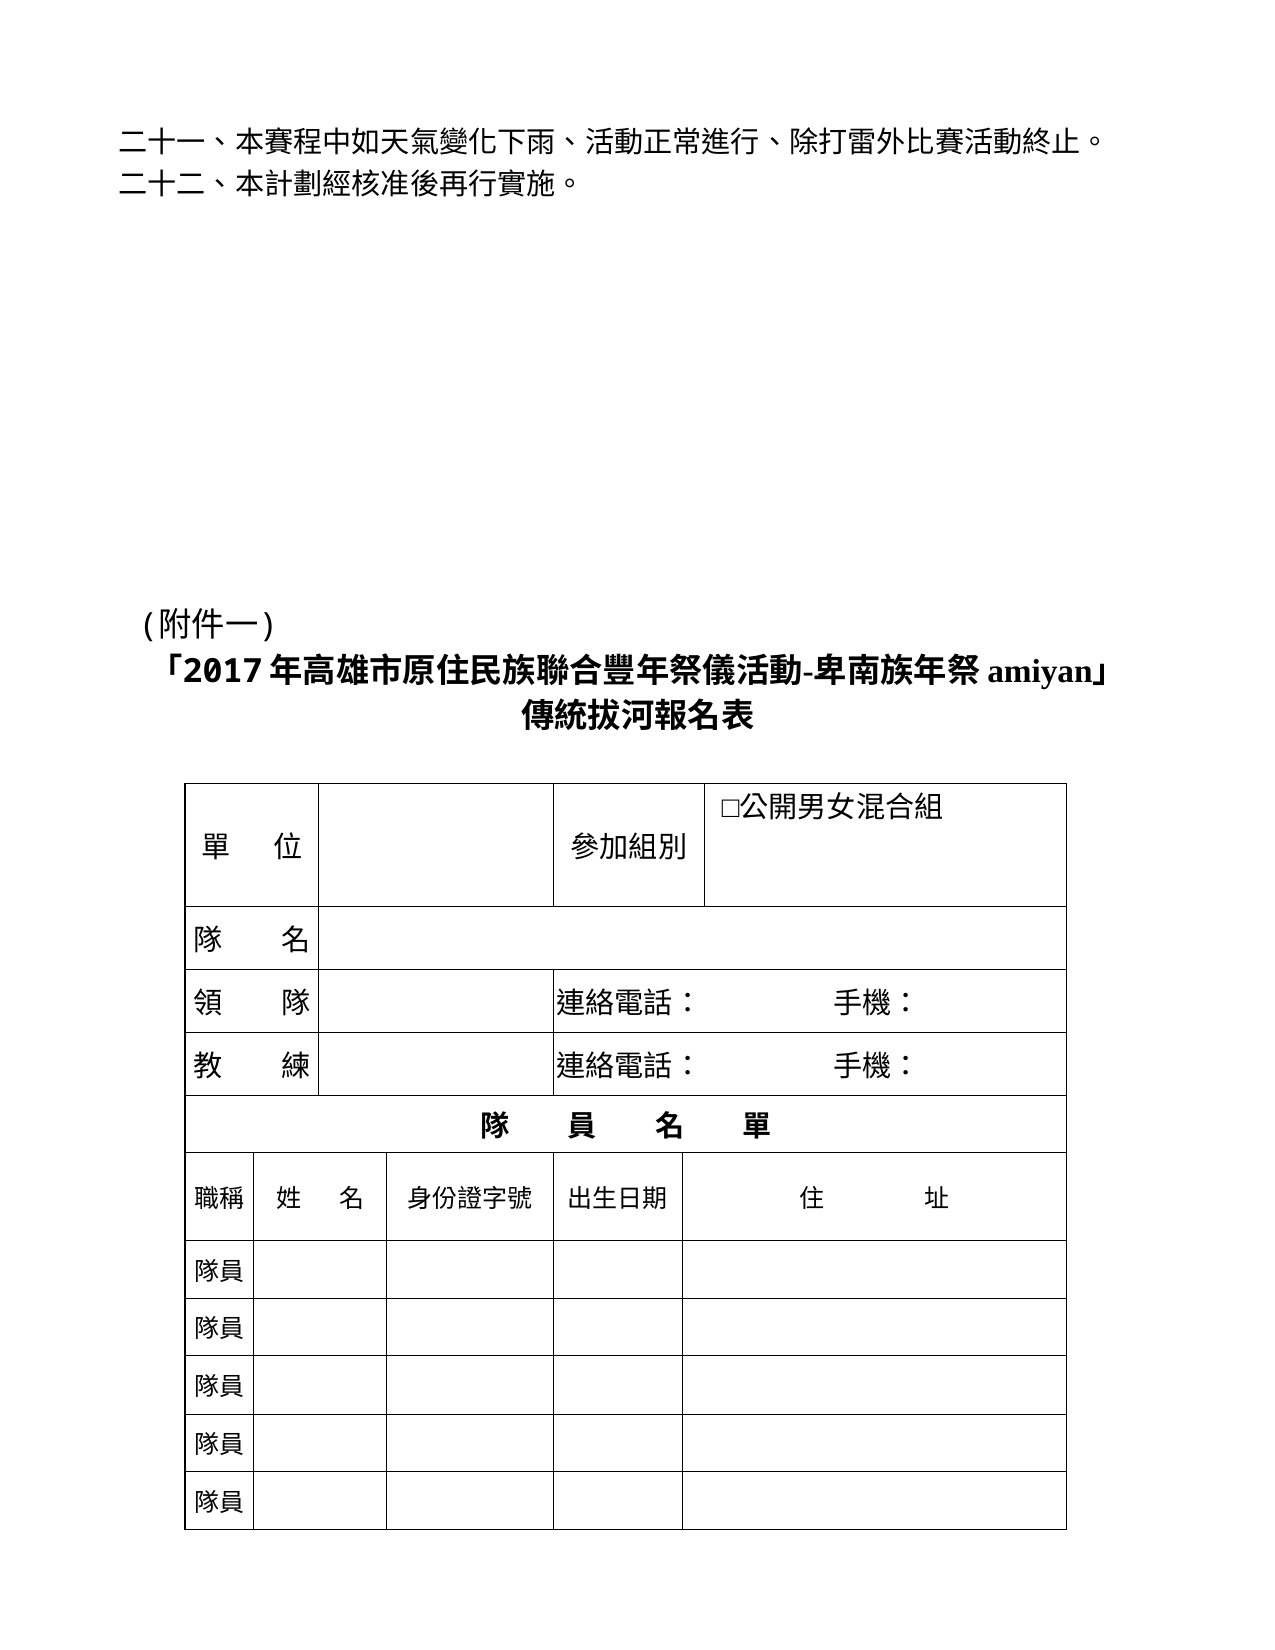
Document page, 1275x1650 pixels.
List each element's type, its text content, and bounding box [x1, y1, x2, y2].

text 傳統拔河報名表 [118, 691, 1157, 737]
table_cell 教 練 [186, 1033, 318, 1094]
table_cell [683, 1299, 1066, 1355]
table_cell [387, 1356, 553, 1414]
table_cell 出生日期 [554, 1153, 682, 1240]
table_cell [683, 1415, 1066, 1471]
table_cell 領 隊 [186, 970, 318, 1032]
table_cell 身份證字號 [387, 1153, 553, 1240]
table_cell [387, 1299, 553, 1355]
table_cell [254, 1241, 386, 1298]
table_cell 住 址 [683, 1153, 1066, 1240]
table_header 參加組別 [554, 784, 704, 906]
table_cell 連絡電話： 手機： [554, 970, 1066, 1032]
table_cell 隊員 [186, 1472, 253, 1528]
table_cell [683, 1472, 1066, 1528]
table_cell [387, 1241, 553, 1298]
table_cell [254, 1415, 386, 1471]
table_cell 隊 名 [186, 907, 318, 969]
table_cell 連絡電話： 手機： [554, 1033, 1066, 1094]
table_header [319, 784, 553, 906]
text 「2017年高雄市原住民族聯合豐年祭儀活動-卑南族年祭amiyan」 [118, 645, 1157, 691]
table_cell [319, 1033, 553, 1094]
table_cell [683, 1356, 1066, 1414]
table_cell [554, 1415, 682, 1471]
table_cell [319, 970, 553, 1032]
table_header 單 位 [186, 784, 318, 906]
table_cell [554, 1356, 682, 1414]
table_header □公開男女混合組 [705, 784, 1066, 906]
table_cell 職稱 [186, 1153, 253, 1240]
table_cell 隊員 [186, 1299, 253, 1355]
table_cell [254, 1472, 386, 1528]
table_cell [387, 1415, 553, 1471]
table_cell 隊員 [186, 1356, 253, 1414]
text (附件一) [118, 599, 1157, 645]
table_cell [554, 1241, 682, 1298]
table_cell [254, 1299, 386, 1355]
table_cell 隊員 [186, 1415, 253, 1471]
text 二十一、本賽程中如天氣變化下雨、活動正常進行、除打雷外比賽活動終止。 [118, 118, 1157, 160]
table_cell 隊員 [186, 1241, 253, 1298]
text 二十二、本計劃經核准後再行實施。 [118, 160, 1157, 203]
table_cell [387, 1472, 553, 1528]
table_cell [254, 1356, 386, 1414]
table_cell [554, 1299, 682, 1355]
table_cell 隊 員 名 單 [186, 1096, 1066, 1152]
table_cell [683, 1241, 1066, 1298]
table_cell [319, 907, 1066, 969]
table_cell 姓 名 [254, 1153, 386, 1240]
table_cell [554, 1472, 682, 1528]
